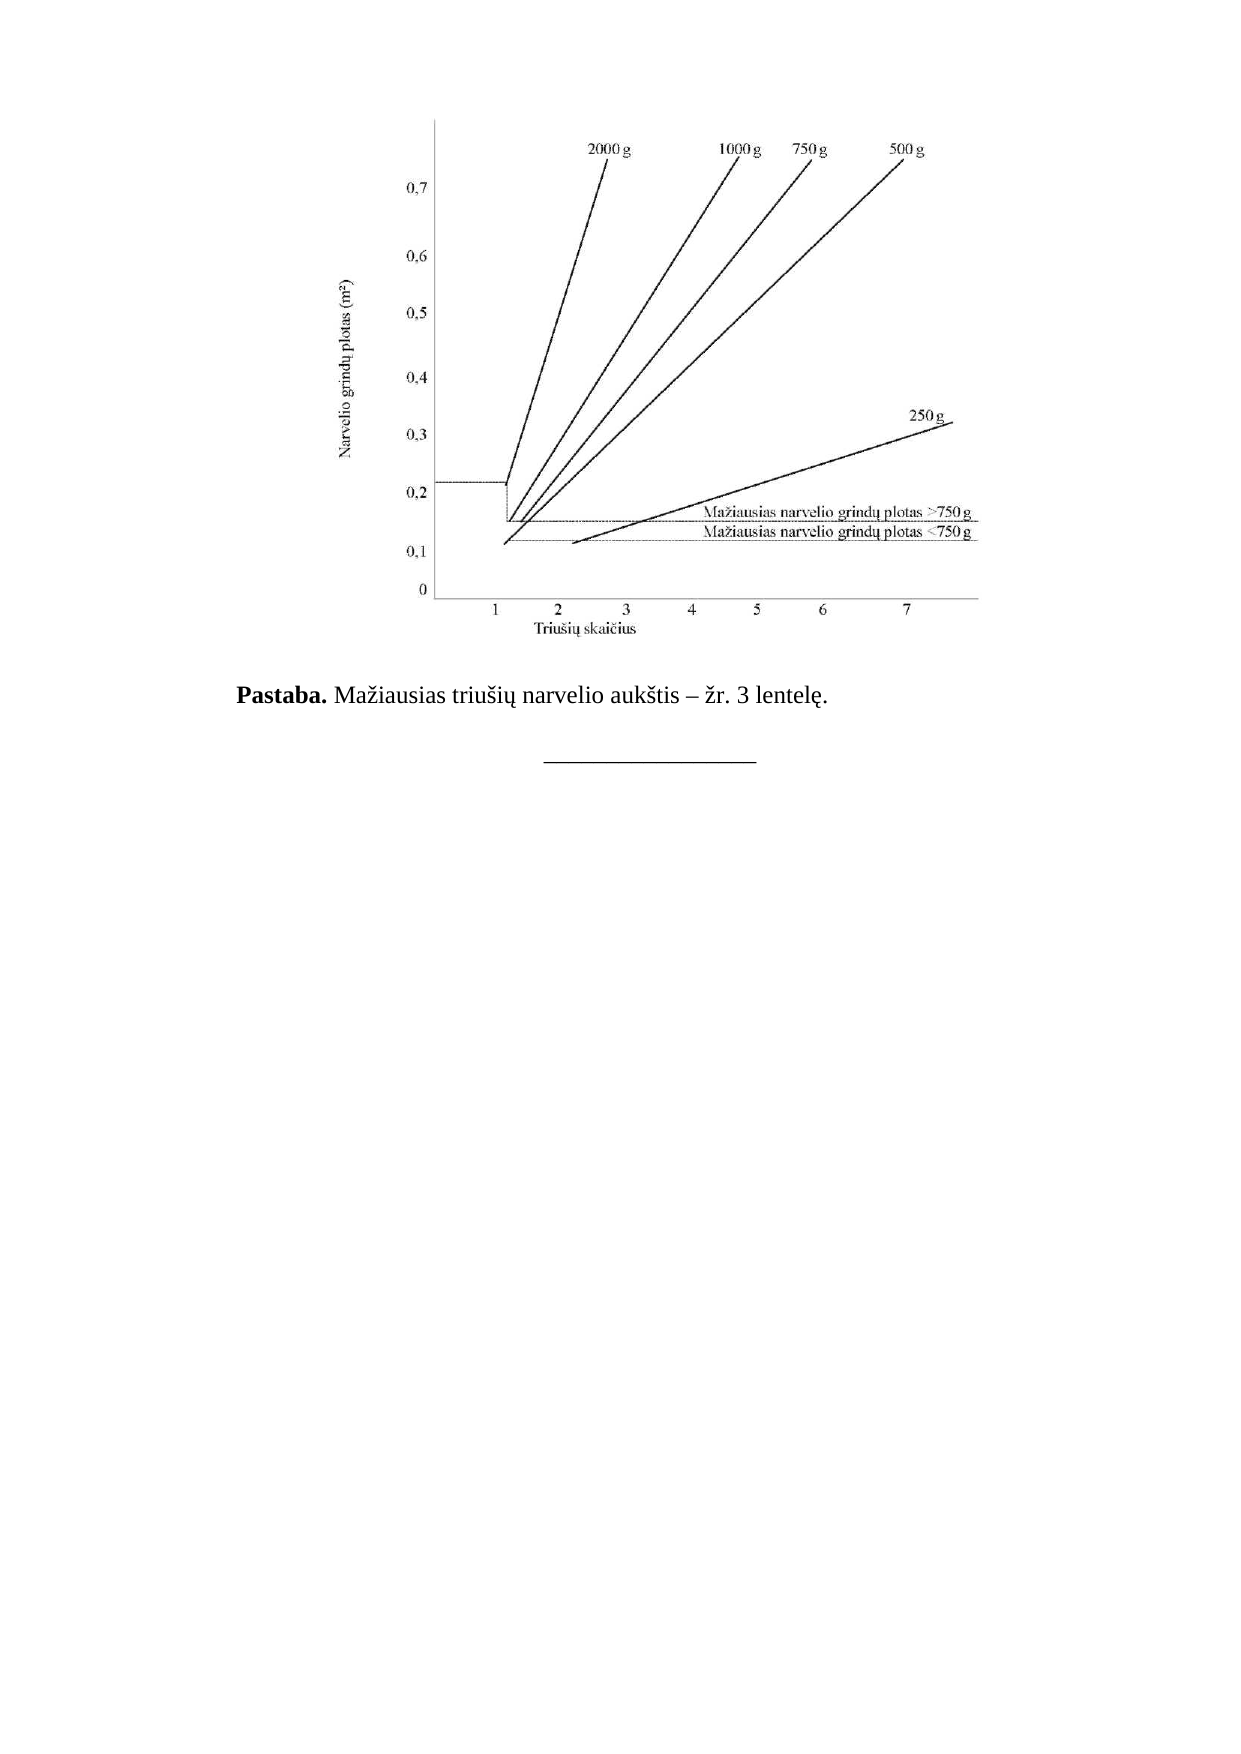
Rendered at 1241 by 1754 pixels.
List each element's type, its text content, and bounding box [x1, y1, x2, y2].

text _________________ [177, 737, 1122, 766]
text Pastaba. Mažiausias triušių narvelio aukštis – žr. 3 lentelę. [177, 680, 1122, 708]
